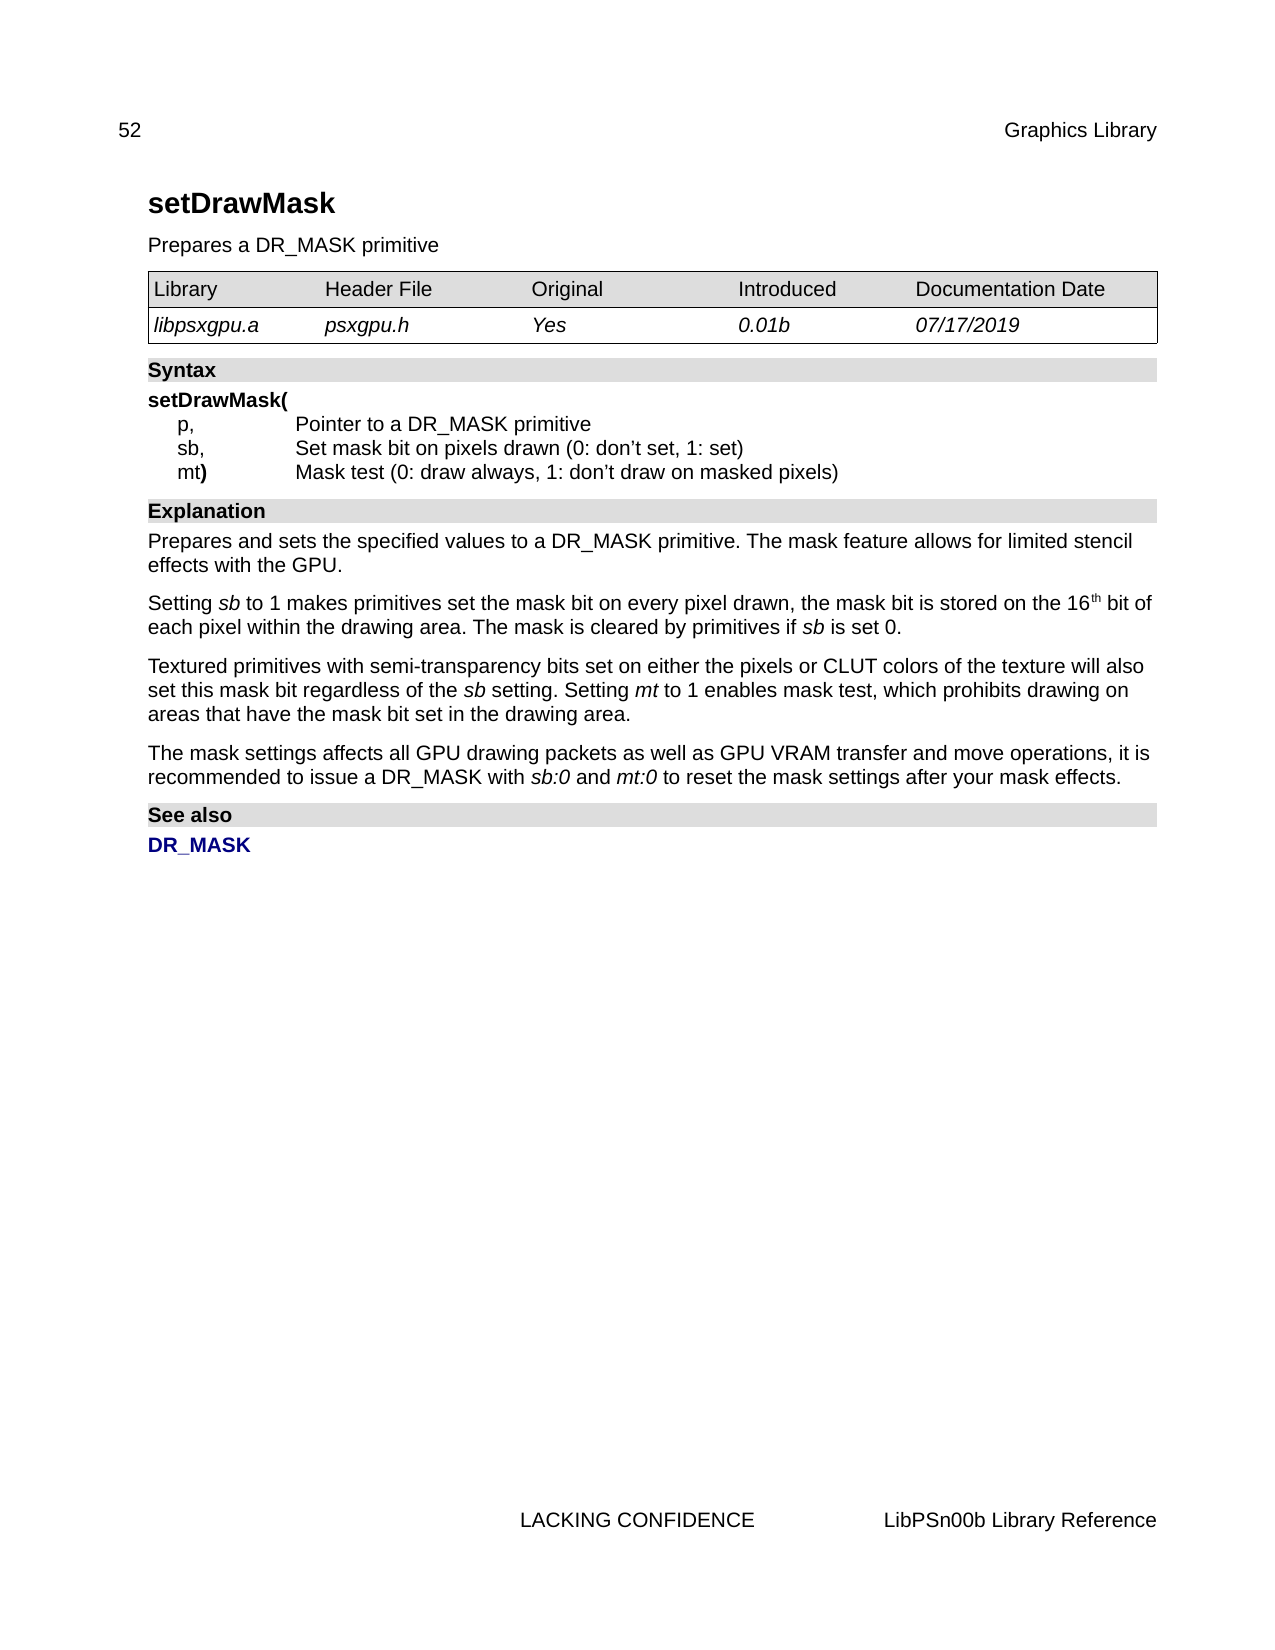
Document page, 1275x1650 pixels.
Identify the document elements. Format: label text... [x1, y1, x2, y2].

subtitle See also [148, 803, 1157, 827]
text mt) Mask test (0: draw always, 1: don’t draw on masked pixels) [148, 460, 1157, 484]
subtitle Explanation [148, 499, 1157, 523]
subtitle setDrawMask [148, 186, 1157, 220]
subtitle Syntax [148, 358, 1157, 382]
text Setting sb to 1 makes primitives set the mask bit on every pixel drawn, the mask bit is stored on the 16th bit of each pixel within the drawing area. The mask is cleared by primitives if sb is set 0. [148, 591, 1157, 639]
text The mask settings affects all GPU drawing packets as well as GPU VRAM transfer and move operations, it is recommended to issue a DR_MASK with sb:0 and mt:0 to reset the mask settings after your mask effects. [148, 741, 1157, 788]
text sb, Set mask bit on pixels drawn (0: don’t set, 1: set) [148, 436, 1157, 460]
text p, Pointer to a DR_MASK primitive [148, 412, 1157, 436]
text libpsxgpu.a psxgpu.h Yes 0.01b 07/17/2019 [149, 308, 1157, 343]
text Textured primitives with semi-transparency bits set on either the pixels or CLUT colors of the texture will also set this mask bit regardless of the sb setting. Setting mt to 1 enables mask test, which prohibits drawing on areas that have the mask bit set in the drawing area. [148, 654, 1157, 726]
text Library Header File Original Introduced Documentation Date [149, 272, 1157, 307]
text Prepares and sets the specified values to a DR_MASK primitive. The mask feature allows for limited stencil effects with the GPU. [148, 528, 1157, 576]
text setDrawMask( [148, 388, 1157, 412]
text Prepares a DR_MASK primitive [148, 232, 1157, 256]
text DR_MASK [148, 833, 1157, 857]
